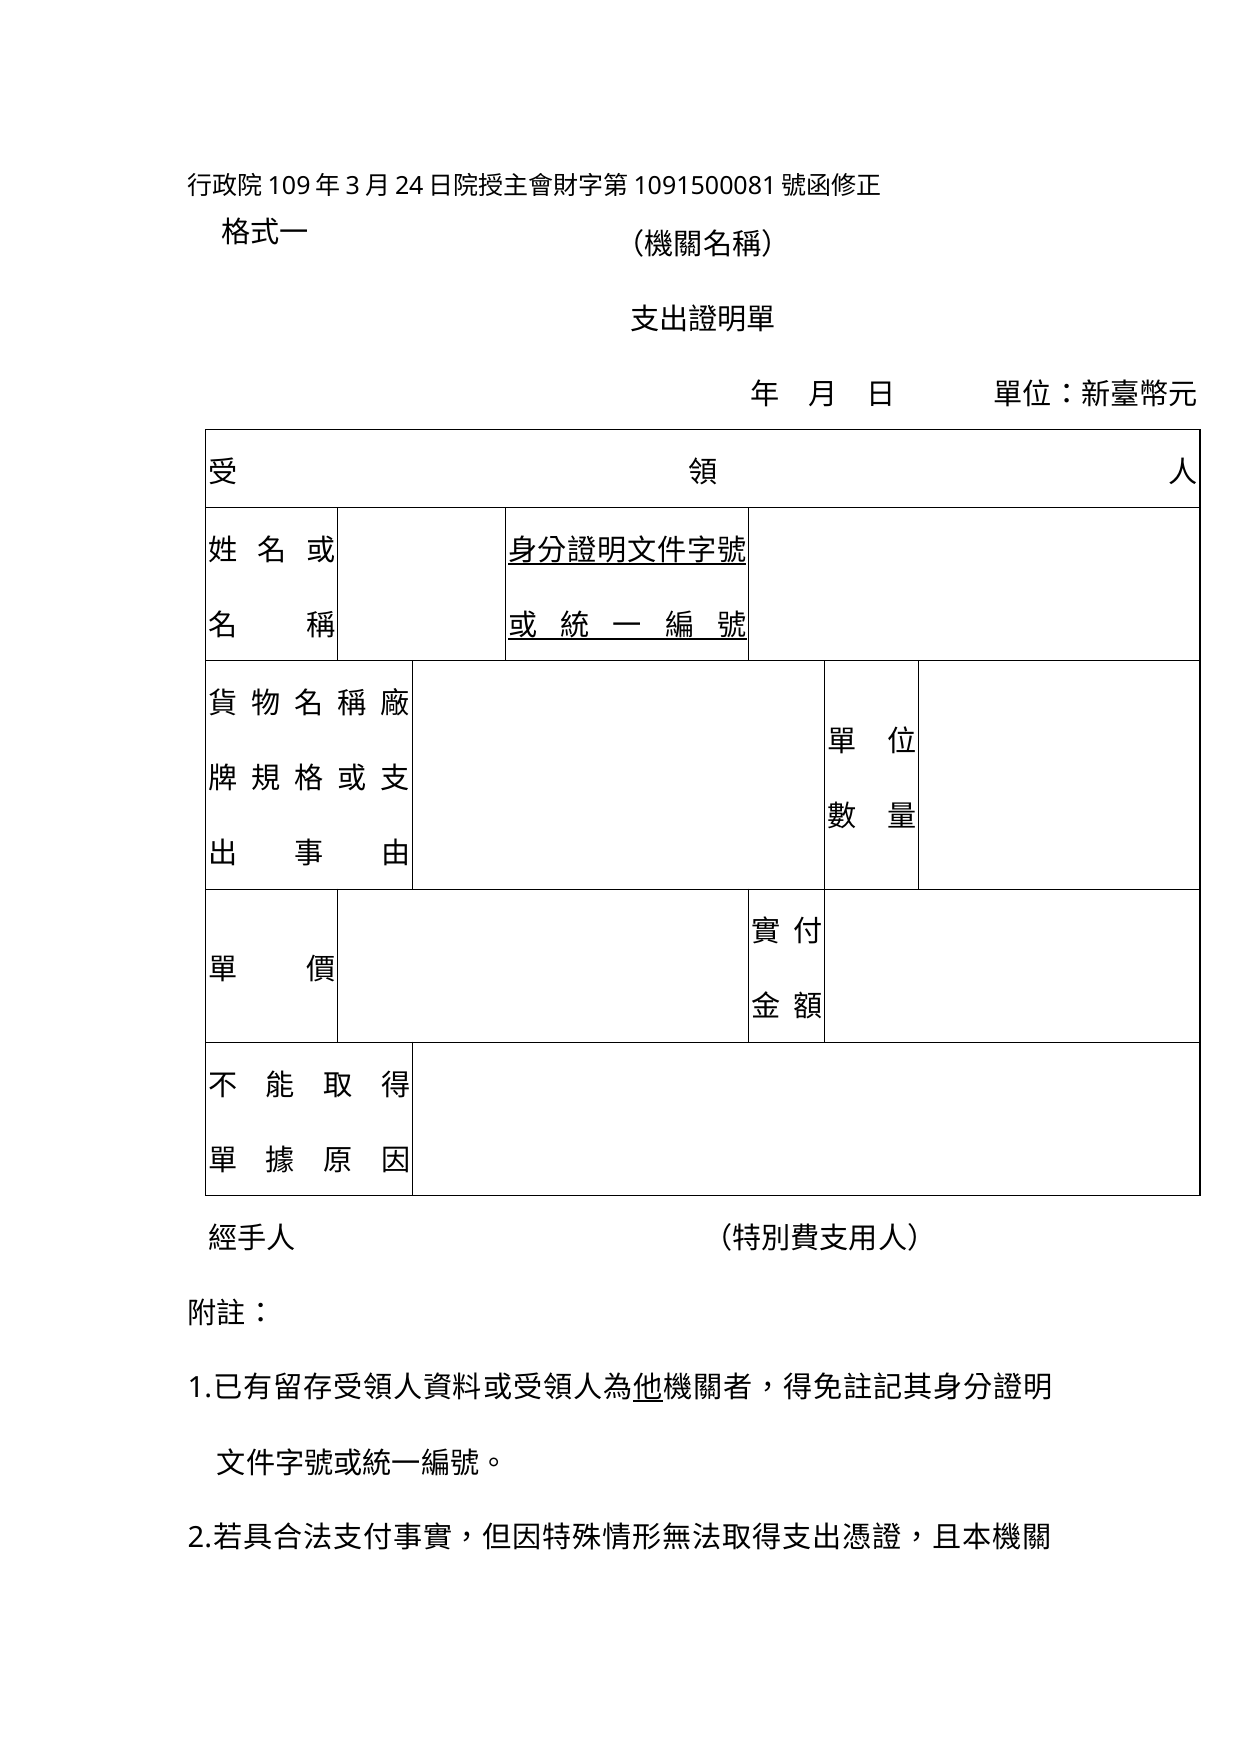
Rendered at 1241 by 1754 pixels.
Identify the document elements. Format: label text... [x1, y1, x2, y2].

table_cell 單位 數量 [825, 661, 918, 888]
table_cell [338, 890, 748, 1042]
table_cell （特別費支用人） [703, 1196, 1200, 1273]
table_cell [413, 661, 824, 888]
table_cell 單價 [206, 890, 337, 1042]
text 行政院109年3月24日院授主會財字第1091500081號函修正 [187, 164, 1053, 202]
table_cell 經手人 [206, 1196, 703, 1273]
table_cell 姓名或 名稱 [206, 508, 337, 660]
text 2.若具合法支付事實，但因特殊情形無法取得支出憑證，且本機關 [187, 1498, 1053, 1573]
table_cell 貨物名稱廠 牌規格或支 出事由 [206, 661, 412, 888]
text 1.已有留存受領人資料或受領人為他機關者，得免註記其身分證明文件字號或統一編號。 [187, 1348, 1053, 1498]
table_cell 受領人 [206, 430, 1199, 507]
text 附註： [187, 1273, 1053, 1348]
table_cell [338, 508, 505, 660]
table_cell [919, 661, 1199, 888]
table_header （機關名稱） 支出證明單 年 月 日 單位：新臺幣元 [206, 202, 1200, 429]
table_cell [825, 890, 1199, 1042]
table_cell 身分證明文件字號或統一編號 [506, 508, 748, 660]
table_cell 不能取得 單據原因 [206, 1043, 412, 1195]
table_cell [413, 1043, 1199, 1195]
table_cell [749, 508, 1199, 660]
table_cell 實付 金額 [749, 890, 824, 1042]
